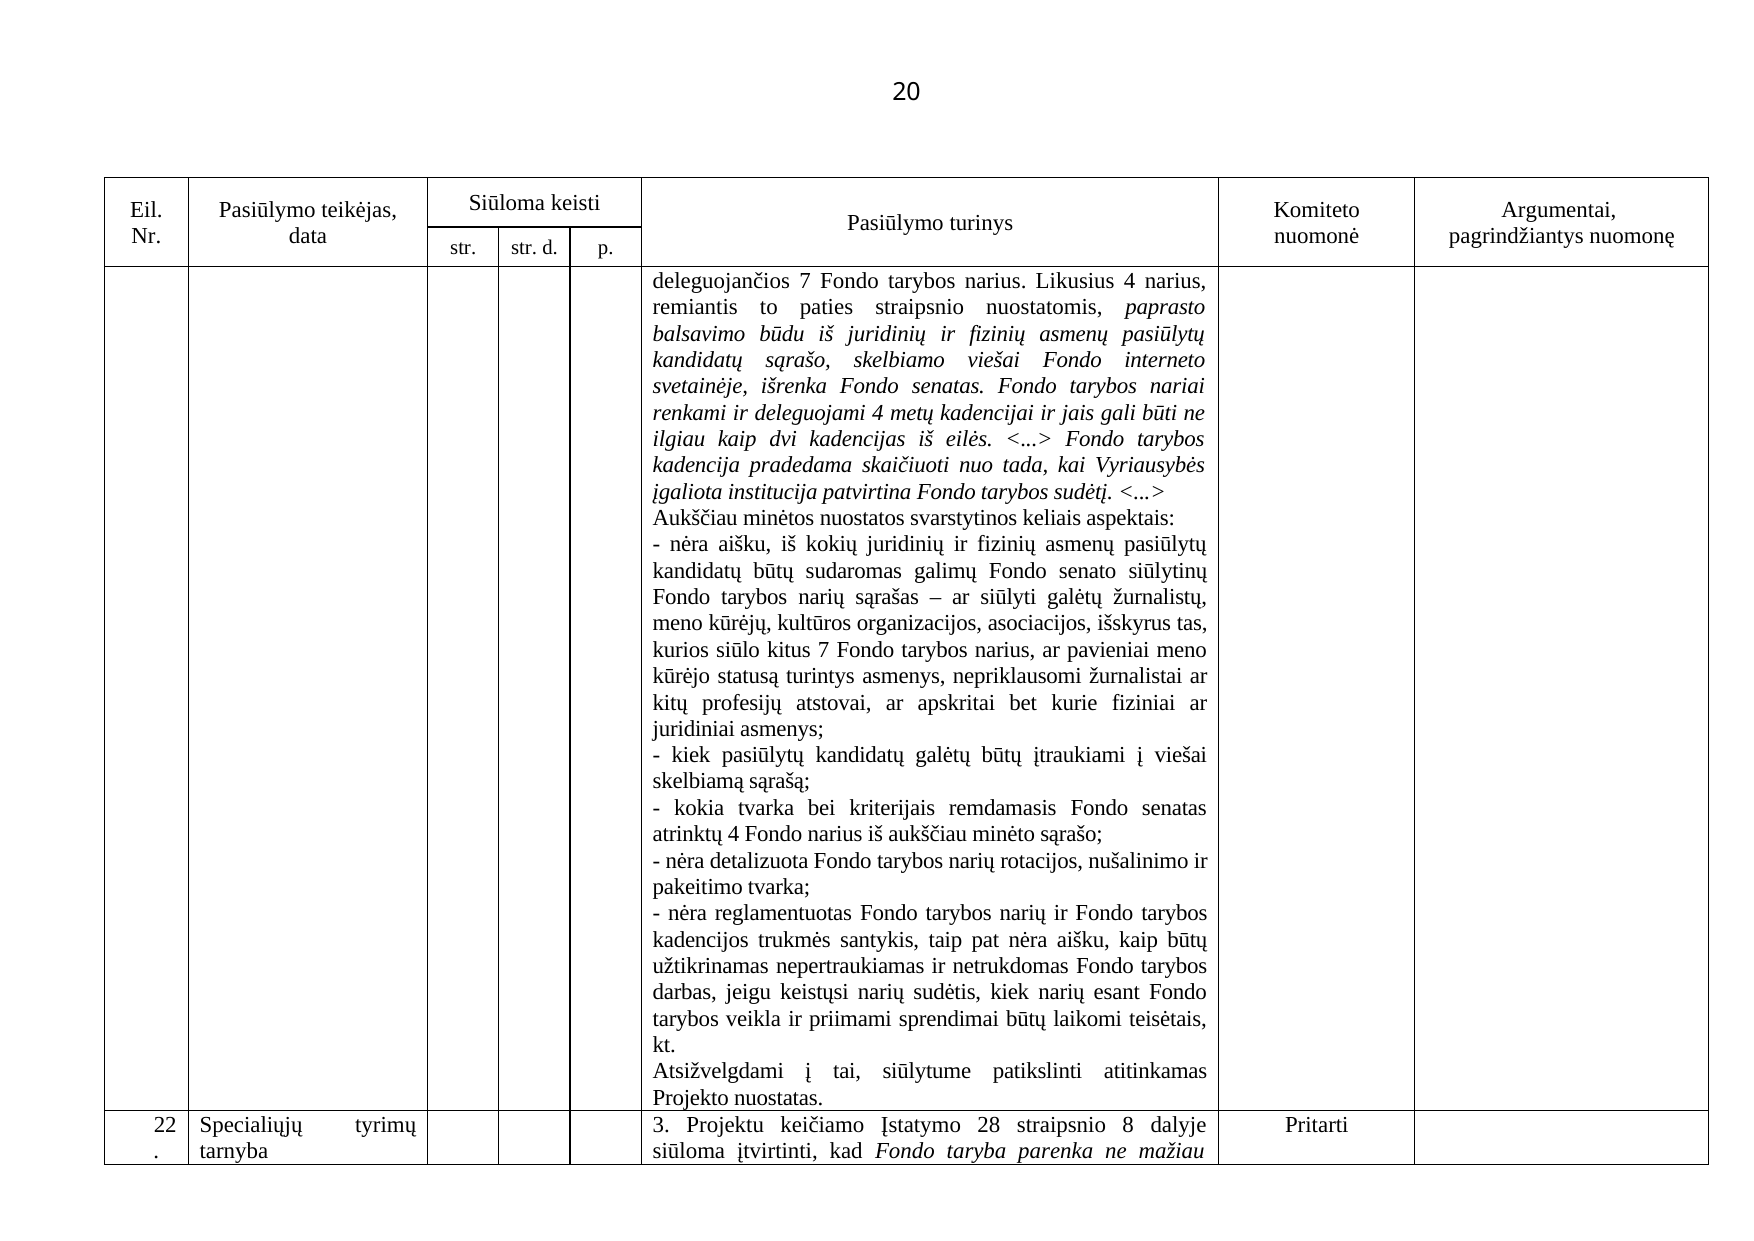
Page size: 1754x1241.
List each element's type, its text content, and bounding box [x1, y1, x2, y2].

table_header Komiteto nuomonė [1219, 178, 1414, 266]
table_header Eil. Nr. [105, 178, 188, 266]
table_cell [571, 1111, 641, 1164]
table_cell [189, 267, 427, 1110]
table_cell [499, 267, 569, 1110]
table_cell Pritarti [1219, 1111, 1414, 1164]
table_cell [105, 1111, 188, 1164]
table_cell Specialiųjų tyrimų tarnyba [189, 1111, 427, 1164]
table_header Siūloma keisti [428, 178, 641, 226]
table_cell p. [571, 228, 641, 266]
table_cell [1415, 1111, 1708, 1164]
table_cell [428, 1111, 498, 1164]
table_header Pasiūlymo turinys [642, 178, 1218, 266]
table_cell [428, 267, 498, 1110]
table_cell str. [428, 228, 498, 266]
table_header Pasiūlymo teikėjas, data [189, 178, 427, 266]
table_header Argumentai, pagrindžiantys nuomonę [1415, 178, 1708, 266]
table_cell [1219, 267, 1414, 1110]
table_cell [499, 1111, 569, 1164]
table_cell [571, 267, 641, 1110]
table_cell [105, 267, 188, 1110]
table_cell [1415, 267, 1708, 1110]
table_cell str. d. [499, 228, 569, 266]
table_cell deleguojančios 7 Fondo tarybos narius. Likusius 4 narius, remiantis to paties straipsnio nuostatomis, paprasto balsavimo būdu iš juridinių ir fizinių asmenų pasiūlytų kandidatų sąrašo, skelbiamo viešai Fondo interneto svetainėje, išrenka Fondo senatas. Fondo tarybos nariai renkami ir deleguojami 4 metų kadencijai ir jais gali būti ne ilgiau kaip dvi kadencijas iš eilės. <...> Fondo tarybos kadencija pradedama skaičiuoti nuo tada, kai Vyriausybės įgaliota institucija patvirtina Fondo tarybos sudėtį. <...> Aukščiau minėtos nuostatos svarstytinos keliais aspektais: - nėra aišku, iš kokių juridinių ir fizinių asmenų pasiūlytų kandidatų būtų sudaromas galimų Fondo senato siūlytinų Fondo tarybos narių sąrašas – ar siūlyti galėtų žurnalistų, meno kūrėjų, kultūros organizacijos, asociacijos, išskyrus tas, kurios siūlo kitus 7 Fondo tarybos narius, ar pavieniai meno kūrėjo statusą turintys asmenys, nepriklausomi žurnalistai ar kitų profesijų atstovai, ar apskritai bet kurie fiziniai ar juridiniai asmenys; - kiek pasiūlytų kandidatų galėtų būtų įtraukiami į viešai skelbiamą sąrašą; - kokia tvarka bei kriterijais remdamasis Fondo senatas atrinktų 4 Fondo narius iš aukščiau minėto sąrašo; - nėra detalizuota Fondo tarybos narių rotacijos, nušalinimo ir pakeitimo tvarka; - nėra reglamentuotas Fondo tarybos narių ir Fondo tarybos kadencijos trukmės santykis, taip pat nėra aišku, kaip būtų užtikrinamas nepertraukiamas ir netrukdomas Fondo tarybos darbas, jeigu keistųsi narių sudėtis, kiek narių esant Fondo tarybos veikla ir priimami sprendimai būtų laikomi teisėtais, kt. Atsižvelgdami į tai, siūlytume patikslinti atitinkamas Projekto nuostatas. [642, 267, 1218, 1110]
table_cell 3. Projektu keičiamo Įstatymo 28 straipsnio 8 dalyje siūloma įtvirtinti, kad Fondo taryba parenka ne mažiau [642, 1111, 1218, 1164]
